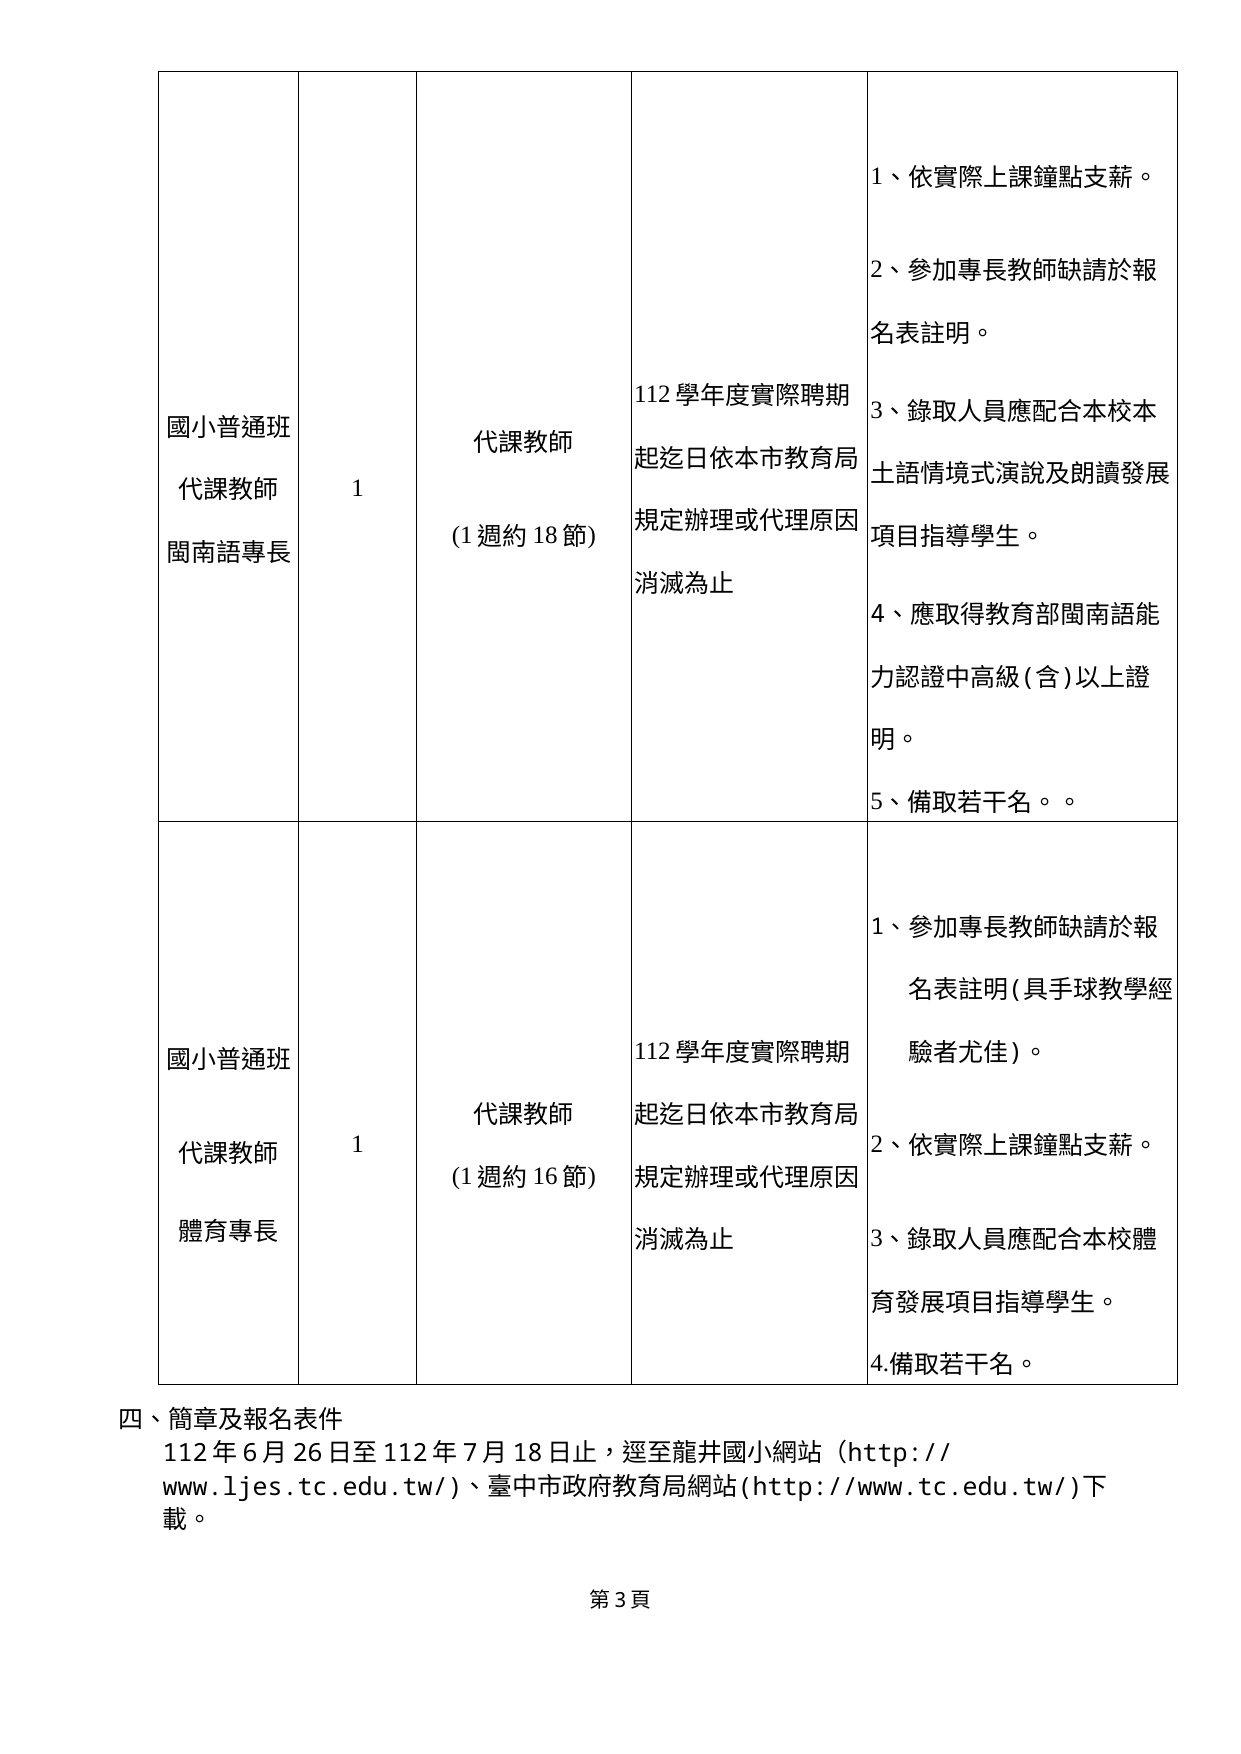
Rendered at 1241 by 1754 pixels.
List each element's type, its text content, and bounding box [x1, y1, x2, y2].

table_cell 112學年度實際聘期起迄日依本市教育局規定辦理或代理原因消滅為止 [632, 822, 867, 1383]
table_cell 代課教師 (1週約16節) [417, 822, 631, 1383]
table_cell 參加專長教師缺請於報名表註明(具手球教學經驗者尤佳)。 依實際上課鐘點支薪。 3、錄取人員應配合本校體育發展項目指導學生。 4.備取若干名。 [868, 822, 1177, 1383]
table_cell 國小普通班 代課教師 體育專長 [159, 822, 298, 1383]
table_cell 代課教師 (1週約18節) [417, 72, 631, 821]
table_cell 1 [299, 72, 416, 821]
table_cell 1 [299, 822, 416, 1383]
table_cell 1、依實際上課鐘點支薪。 2、參加專長教師缺請於報名表註明。 3、錄取人員應配合本校本土語情境式演說及朗讀發展項目指導學生。 4、應取得教育部閩南語能力認證中高級(含)以上證明。 5、備取若干名。。 [868, 72, 1177, 821]
table_cell 國小普通班 代課教師 閩南語專長 [159, 72, 298, 821]
text 112年6月26日至112年7月18日止，逕至龍井國小網站（http://www.ljes.tc.edu.tw/)、臺中市政府教育局網站(http://www.tc.edu.tw/)下載。 [162, 1435, 1122, 1535]
table_cell 112學年度實際聘期起迄日依本市教育局規定辦理或代理原因消滅為止 [632, 72, 867, 821]
text 四、簡章及報名表件 [118, 1402, 1122, 1435]
